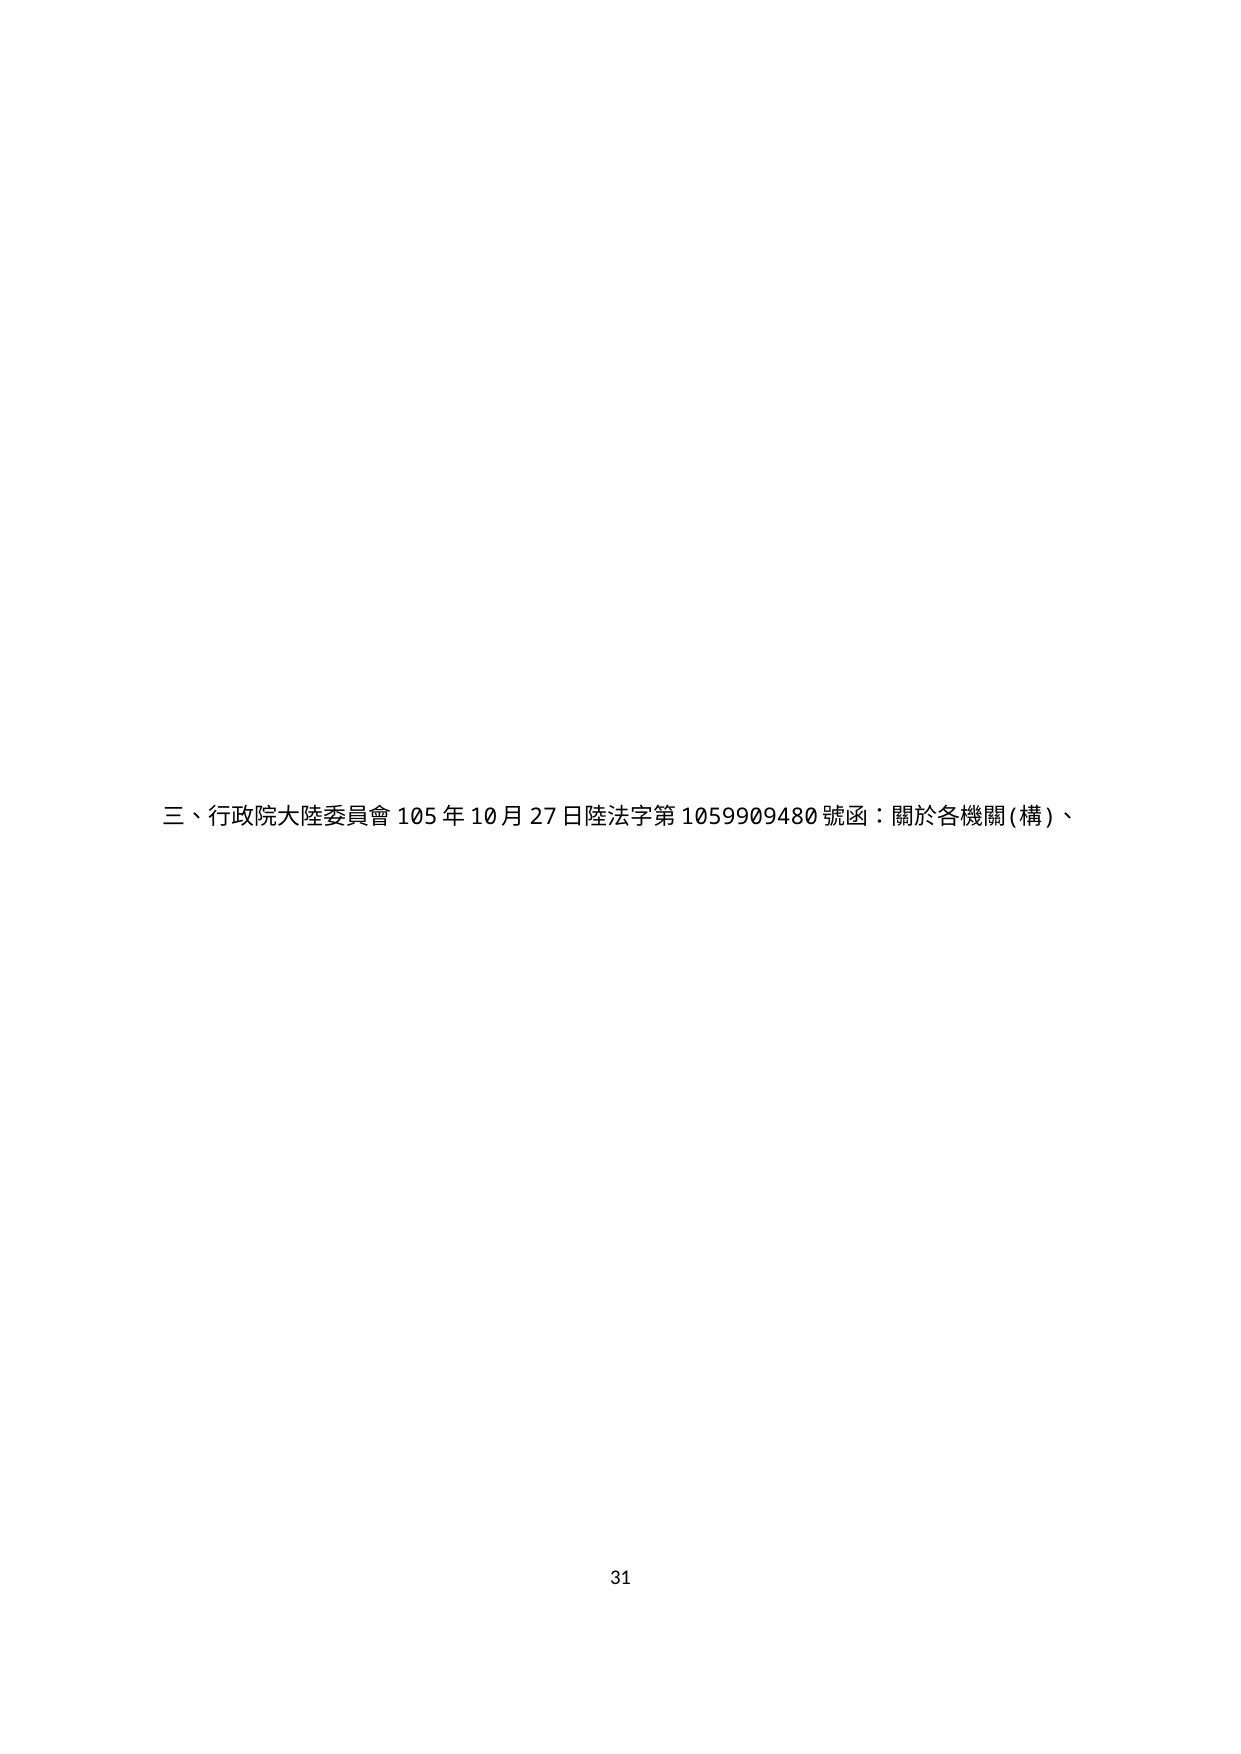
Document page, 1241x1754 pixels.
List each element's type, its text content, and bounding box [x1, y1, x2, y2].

text 三、行政院大陸委員會105年10月27日陸法字第1059909480號函：關於各機關(構)、 [162, 773, 1078, 835]
